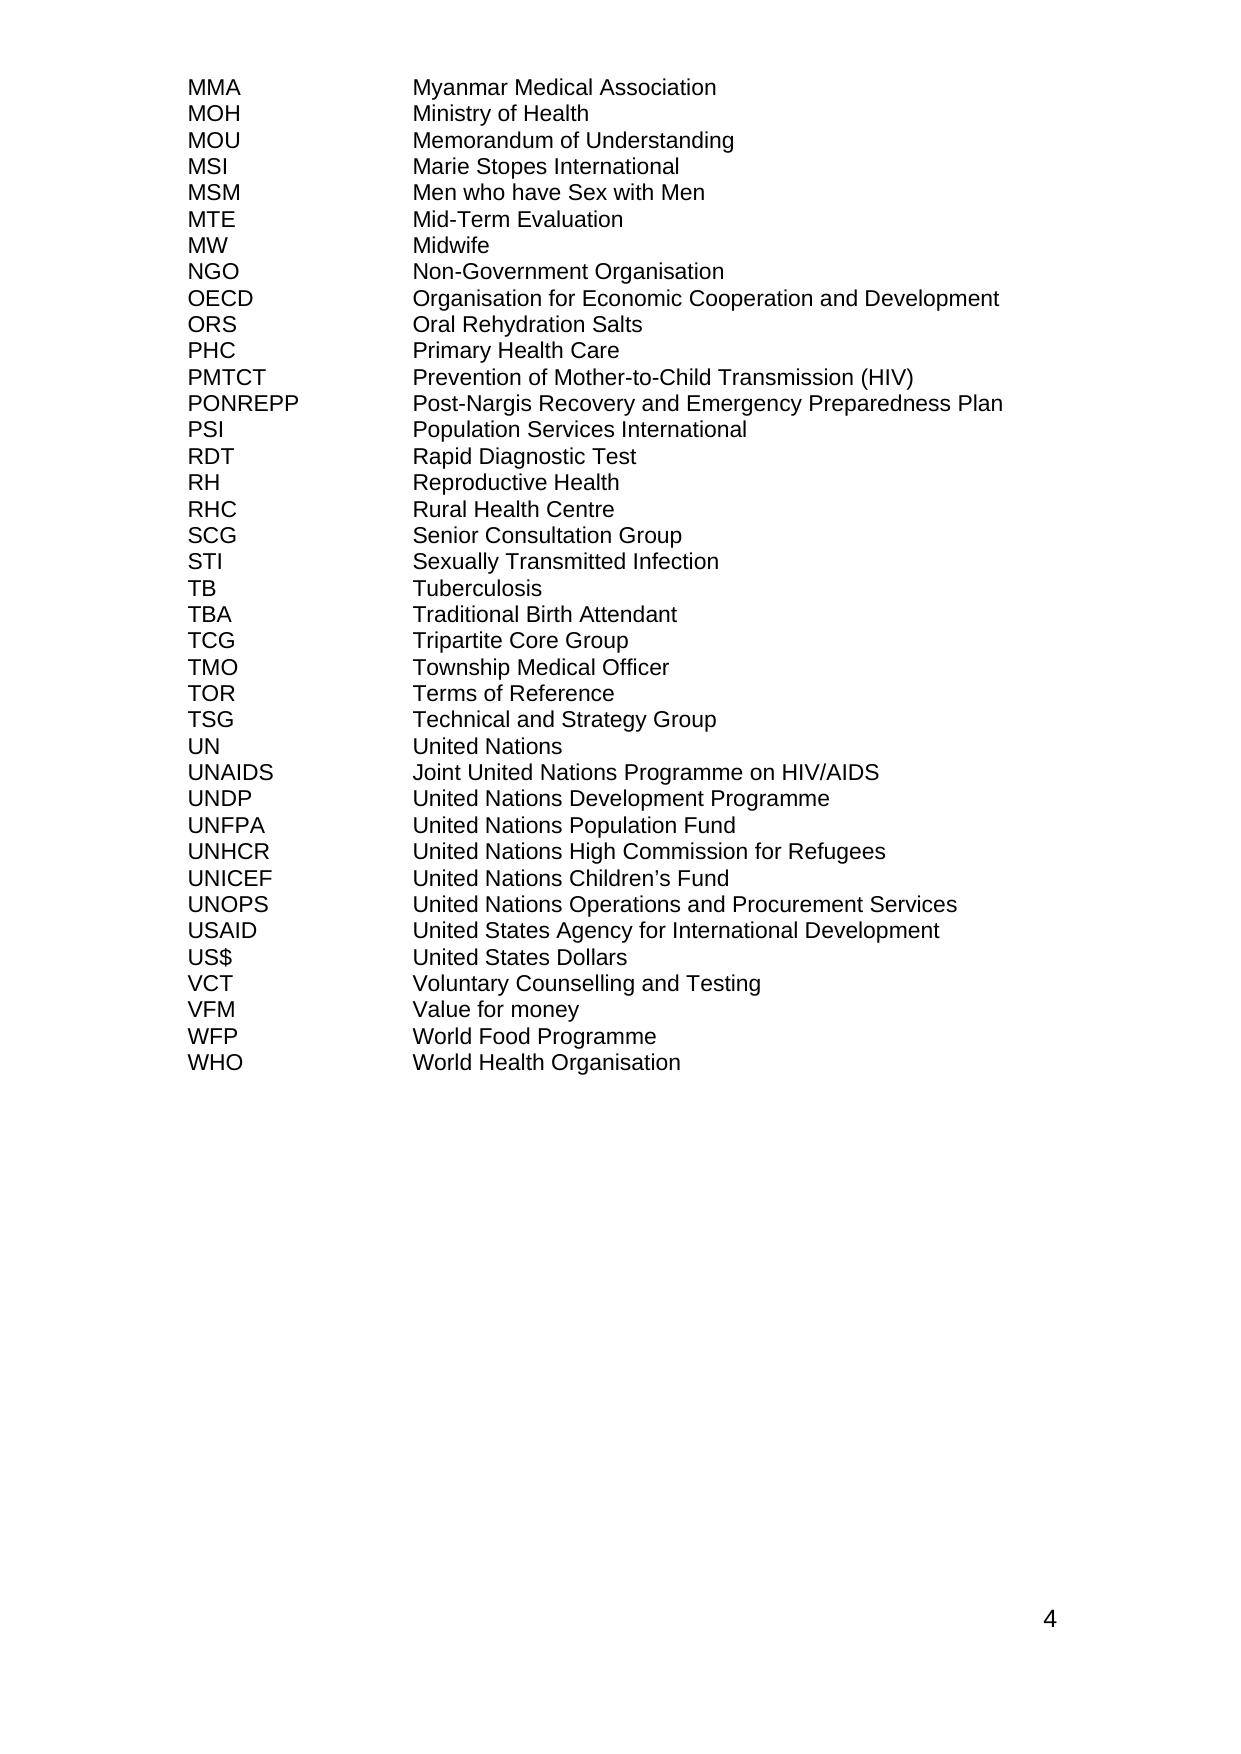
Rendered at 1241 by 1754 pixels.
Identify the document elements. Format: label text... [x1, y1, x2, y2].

text PSI Population Services International [187, 416, 1057, 443]
text ORS Oral Rehydration Salts [187, 311, 1057, 337]
text RH Reproductive Health [187, 469, 1057, 496]
text TSG Technical and Strategy Group [187, 706, 1057, 733]
text TBA Traditional Birth Attendant [187, 601, 1057, 627]
text UNDP United Nations Development Programme [187, 785, 1057, 812]
text VCT Voluntary Counselling and Testing [187, 970, 1057, 996]
text TMO Township Medical Officer [187, 654, 1057, 680]
text NGO Non-Government Organisation [187, 258, 1057, 285]
text WHO World Health Organisation [187, 1049, 1057, 1075]
text USAID United States Agency for International Development [187, 917, 1057, 943]
text UNOPS United Nations Operations and Procurement Services [187, 891, 1057, 917]
text SCG Senior Consultation Group [187, 522, 1057, 548]
text TB Tuberculosis [187, 574, 1057, 601]
text MOU Memorandum of Understanding [187, 127, 1057, 153]
text MSI Marie Stopes International [187, 153, 1057, 179]
text UNICEF United Nations Children’s Fund [187, 864, 1057, 891]
text TCG Tripartite Core Group [187, 627, 1057, 654]
text MSM Men who have Sex with Men [187, 179, 1057, 206]
text US$ United States Dollars [187, 943, 1057, 970]
text MMA Myanmar Medical Association [187, 74, 1057, 100]
text PONREPP Post-Nargis Recovery and Emergency Preparedness Plan [187, 390, 1057, 416]
text MTE Mid-Term Evaluation [187, 206, 1057, 232]
text UNAIDS Joint United Nations Programme on HIV/AIDS [187, 759, 1057, 785]
text TOR Terms of Reference [187, 680, 1057, 706]
text UN United Nations [187, 733, 1057, 759]
text PMTCT Prevention of Mother-to-Child Transmission (HIV) [187, 364, 1057, 390]
text MW Midwife [187, 232, 1057, 258]
text UNHCR United Nations High Commission for Refugees [187, 838, 1057, 864]
text VFM Value for money [187, 996, 1057, 1023]
text OECD Organisation for Economic Cooperation and Development [187, 285, 1057, 311]
text STI Sexually Transmitted Infection [187, 548, 1057, 574]
text RDT Rapid Diagnostic Test [187, 443, 1057, 469]
text WFP World Food Programme [187, 1023, 1057, 1049]
text UNFPA United Nations Population Fund [187, 812, 1057, 838]
text MOH Ministry of Health [187, 100, 1057, 127]
text RHC Rural Health Centre [187, 496, 1057, 522]
text PHC Primary Health Care [187, 337, 1057, 364]
